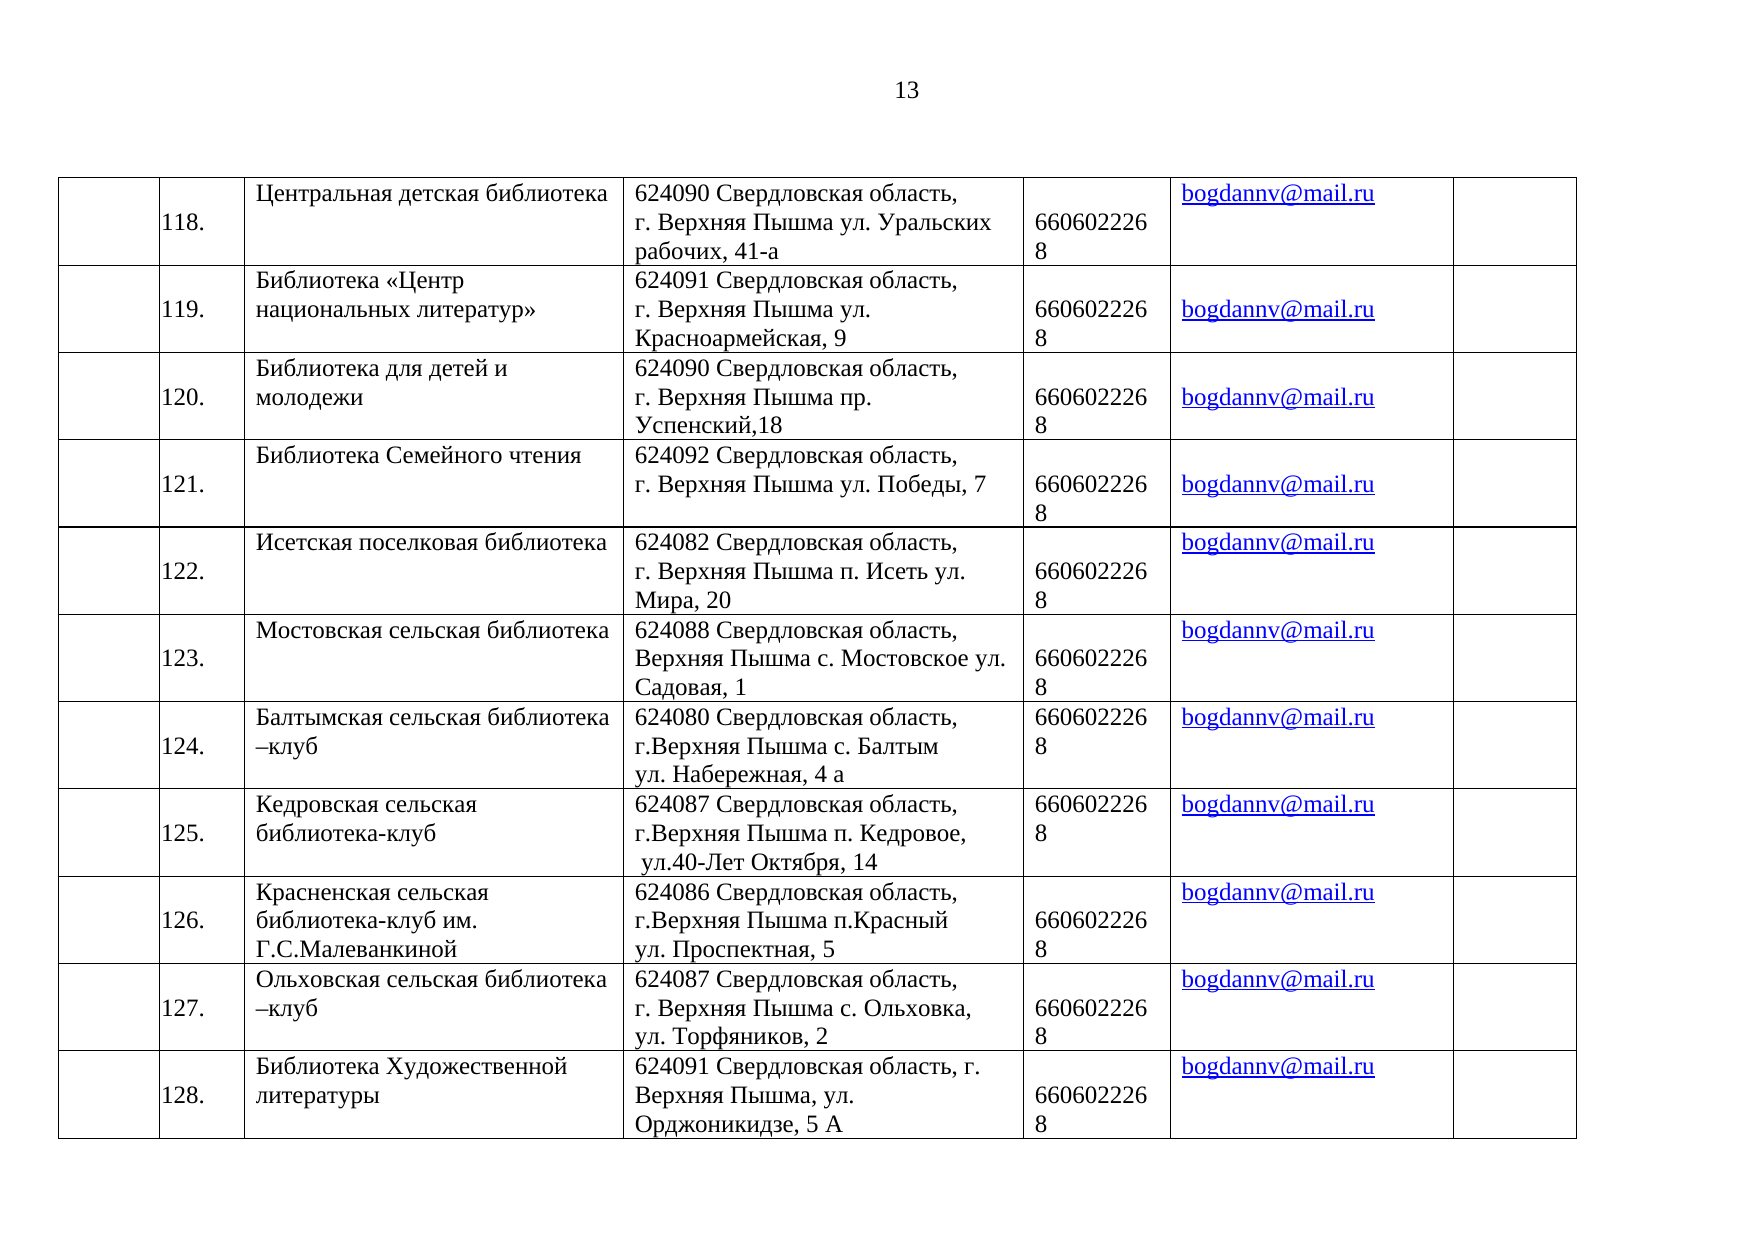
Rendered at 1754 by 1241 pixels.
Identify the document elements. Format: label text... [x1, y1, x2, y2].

table_cell 6606022268 [1024, 528, 1170, 614]
table_cell 624091 Свердловская область, г. Верхняя Пышма ул. Красноармейская, 9 [624, 266, 1023, 352]
table_cell [160, 964, 244, 1050]
table_cell 6606022268 [1024, 353, 1170, 439]
table_cell Библиотека для детей и молодежи [245, 353, 623, 439]
table_cell Исетская поселковая библиотека [245, 528, 623, 614]
table_cell 6606022268 [1024, 877, 1170, 963]
table_cell bogdannv@mail.ru [1171, 702, 1453, 788]
table_cell 6606022268 [1024, 615, 1170, 701]
table_cell [1454, 615, 1576, 701]
table_cell [160, 877, 244, 963]
table_cell bogdannv@mail.ru [1171, 877, 1453, 963]
table_cell 6606022268 [1024, 266, 1170, 352]
table_cell [59, 702, 159, 788]
table_cell bogdannv@mail.ru [1171, 440, 1453, 526]
table_cell bogdannv@mail.ru [1171, 789, 1453, 876]
table_cell 624090 Свердловская область, г. Верхняя Пышма ул. Уральских рабочих, 41-а [624, 178, 1023, 264]
table_cell [59, 178, 159, 264]
table_cell 624087 Свердловская область, г.Верхняя Пышма п. Кедровое, ул.40-Лет Октября, 14 [624, 789, 1023, 876]
table_cell Мостовская сельская библиотека [245, 615, 623, 701]
table_cell [59, 615, 159, 701]
table_cell bogdannv@mail.ru [1171, 964, 1453, 1050]
table_cell 6606022268 [1024, 964, 1170, 1050]
table_cell [59, 353, 159, 439]
table_cell bogdannv@mail.ru [1171, 266, 1453, 352]
table_cell 6606022268 [1024, 1051, 1170, 1137]
table_cell Библиотека Художественной литературы [245, 1051, 623, 1137]
table_cell 624087 Свердловская область, г. Верхняя Пышма с. Ольховка, ул. Торфяников, 2 [624, 964, 1023, 1050]
table_cell 624091 Свердловская область, г. Верхняя Пышма, ул. Орджоникидзе, 5 А [624, 1051, 1023, 1137]
table_cell [59, 440, 159, 526]
table_cell 624088 Свердловская область, Верхняя Пышма с. Мостовское ул. Садовая, 1 [624, 615, 1023, 701]
table_cell [59, 266, 159, 352]
table_cell 624080 Свердловская область, г.Верхняя Пышма с. Балтым ул. Набережная, 4 а [624, 702, 1023, 788]
table_cell [1454, 1051, 1576, 1137]
table_cell [160, 615, 244, 701]
table_cell [59, 964, 159, 1050]
table_cell 6606022268 [1024, 440, 1170, 526]
table_cell [59, 1051, 159, 1137]
table_cell [1454, 528, 1576, 614]
table_cell Центральная детская библиотека [245, 178, 623, 264]
table_cell 624086 Свердловская область, г.Верхняя Пышма п.Красный ул. Проспектная, 5 [624, 877, 1023, 963]
table_cell bogdannv@mail.ru [1171, 615, 1453, 701]
table_cell [160, 702, 244, 788]
table_cell 6606022268 [1024, 178, 1170, 264]
table_cell [1454, 702, 1576, 788]
table_cell [160, 353, 244, 439]
table_cell Библиотека Семейного чтения [245, 440, 623, 526]
table_cell [1454, 964, 1576, 1050]
table_cell [1454, 178, 1576, 264]
table_cell [160, 1051, 244, 1137]
table_cell Ольховская сельская библиотека –клуб [245, 964, 623, 1050]
table_cell bogdannv@mail.ru [1171, 528, 1453, 614]
table_cell bogdannv@mail.ru [1171, 178, 1453, 264]
table_cell [1454, 877, 1576, 963]
table_cell bogdannv@mail.ru [1171, 353, 1453, 439]
table_cell [160, 528, 244, 614]
table_cell [160, 178, 244, 264]
table_cell [160, 266, 244, 352]
table_cell 624090 Свердловская область, г. Верхняя Пышма пр. Успенский,18 [624, 353, 1023, 439]
table_cell [1454, 440, 1576, 526]
table_cell 6606022268 [1024, 789, 1170, 876]
table_cell [1454, 789, 1576, 876]
table_cell Красненская сельская библиотека-клуб им. Г.С.Малеванкиной [245, 877, 623, 963]
table_cell [59, 789, 159, 876]
table_cell 624092 Свердловская область, г. Верхняя Пышма ул. Победы, 7 [624, 440, 1023, 526]
table_cell [1454, 266, 1576, 352]
table_cell Балтымская сельская библиотека –клуб [245, 702, 623, 788]
table_cell [59, 877, 159, 963]
table_cell bogdannv@mail.ru [1171, 1051, 1453, 1137]
table_cell [160, 440, 244, 526]
table_cell [59, 528, 159, 614]
table_cell Библиотека «Центр национальных литератур» [245, 266, 623, 352]
table_cell Кедровская сельская библиотека-клуб [245, 789, 623, 876]
table_cell 624082 Свердловская область, г. Верхняя Пышма п. Исеть ул. Мира, 20 [624, 528, 1023, 614]
table_cell [160, 789, 244, 876]
table_cell [1454, 353, 1576, 439]
table_cell 6606022268 [1024, 702, 1170, 788]
